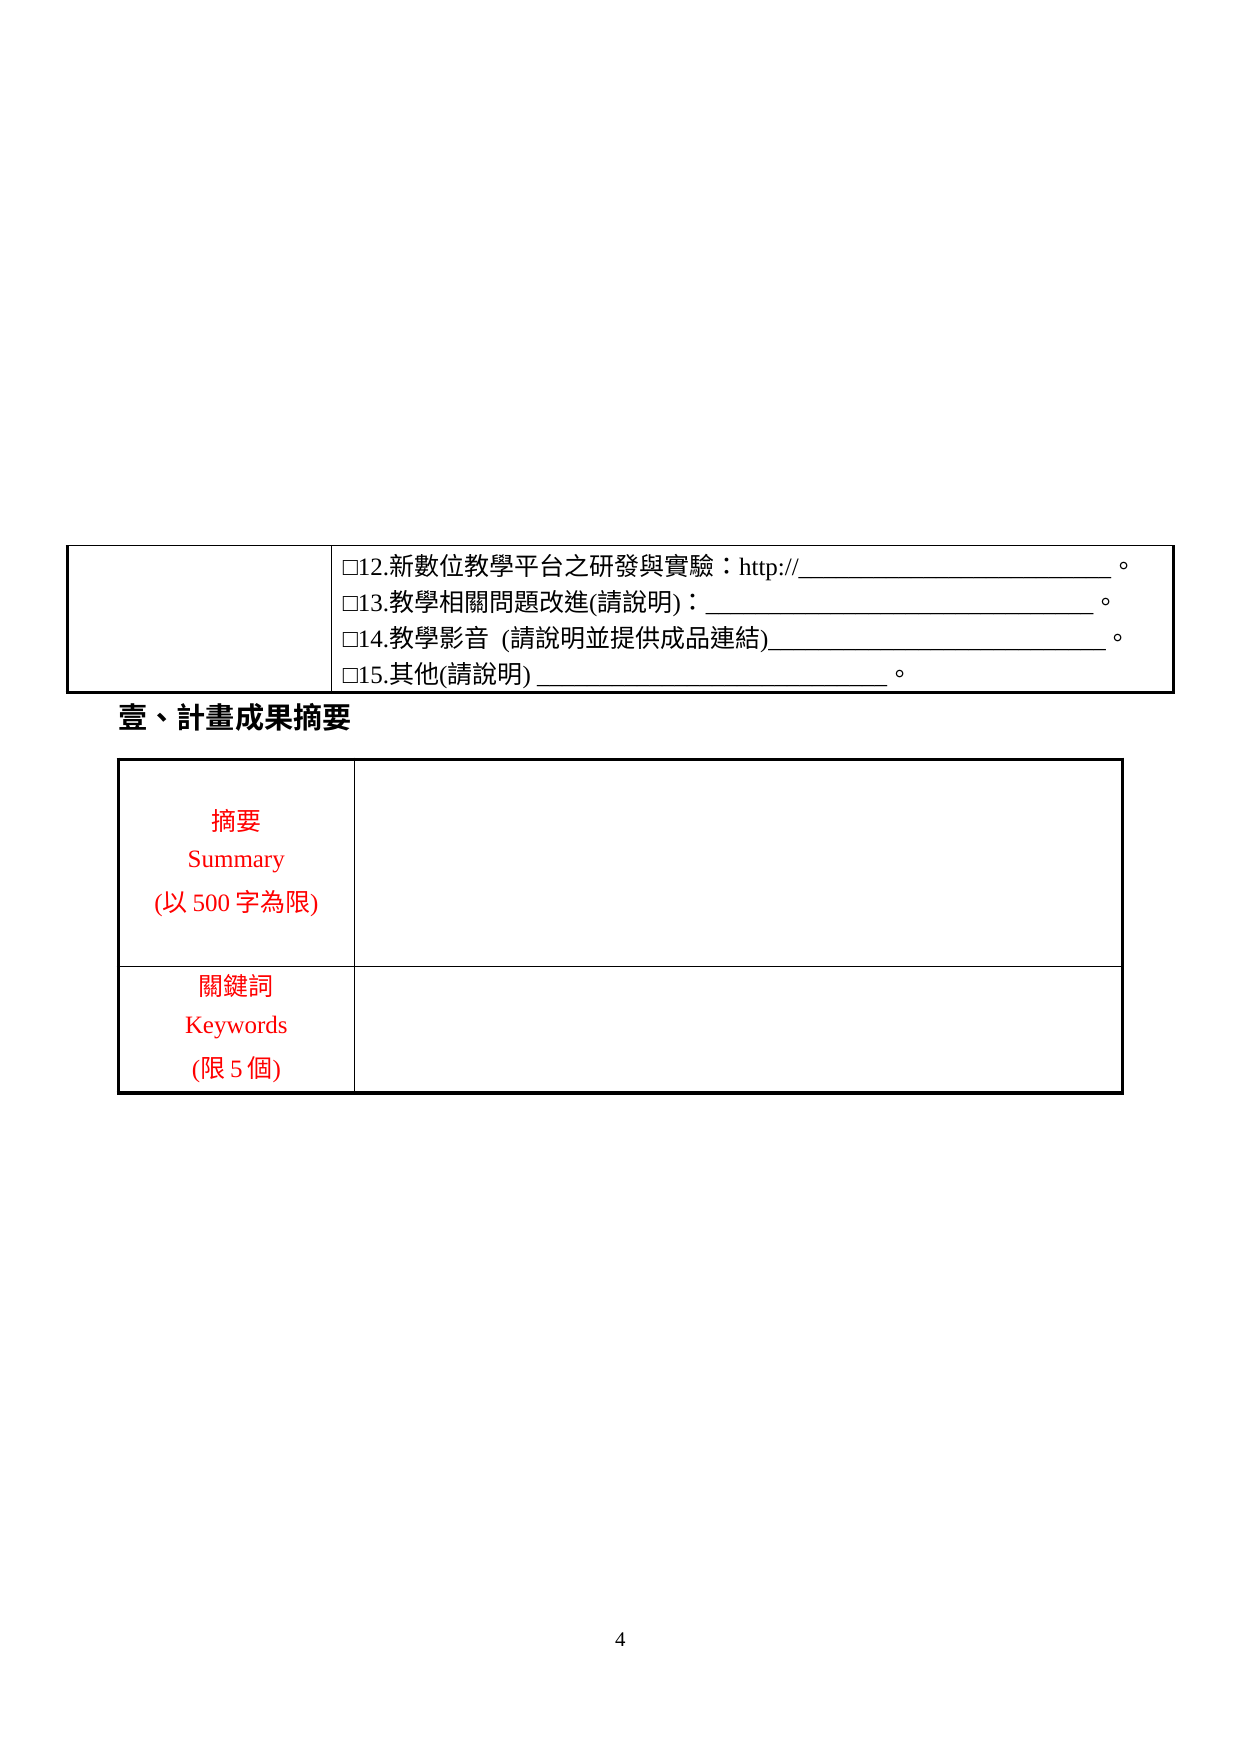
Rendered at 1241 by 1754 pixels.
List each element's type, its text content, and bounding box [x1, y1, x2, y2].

table_cell [69, 546, 331, 691]
table_header [355, 761, 1121, 966]
table_cell □12.新數位教學平台之研發與實驗：http://_________________________。 □13.教學相關問題改進(請說明)：_______________________________。 □14.教學影音 (請說明並提供成品連結)___________________________。 □15.其他(請說明) ____________________________。 [332, 546, 1172, 691]
table_header 摘要 Summary (以500字為限) [120, 761, 354, 966]
text 壹、計畫成果摘要 [118, 694, 1122, 737]
table_cell [355, 967, 1121, 1091]
table_cell 關鍵詞 Keywords (限5個) [120, 967, 354, 1091]
